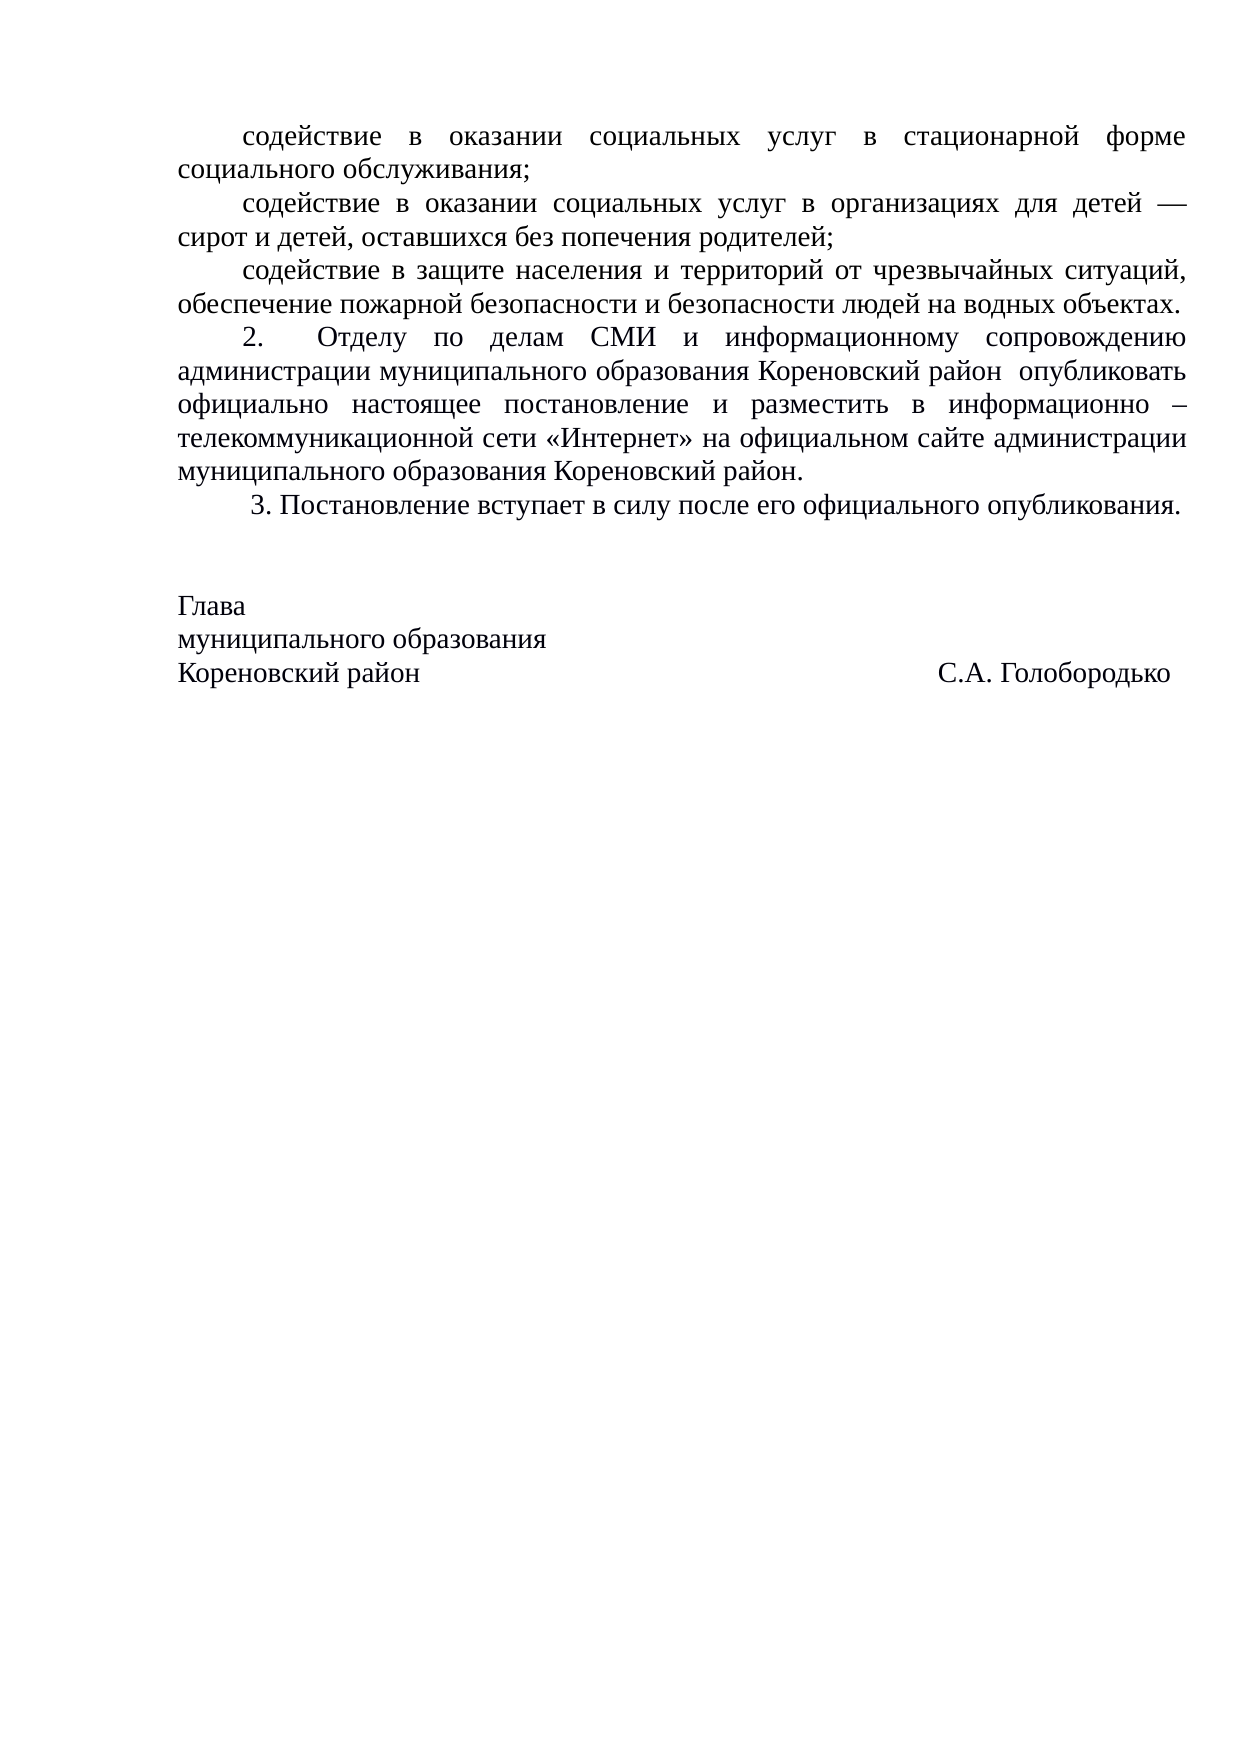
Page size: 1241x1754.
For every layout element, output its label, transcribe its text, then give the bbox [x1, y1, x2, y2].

text Глава [177, 588, 1187, 621]
text Кореновский район С.А. Голобородько [177, 655, 1181, 688]
text содействие в оказании социальных услуг в организациях для детей — сирот и детей, оставшихся без попечения родителей; [177, 185, 1187, 252]
text содействие в оказании социальных услуг в стационарной форме социального обслуживания; [177, 118, 1187, 185]
text муниципального образования [177, 621, 1181, 655]
text 3. Постановление вступает в силу после его официального опубликования. [177, 487, 1187, 521]
text содействие в защите населения и территорий от чрезвычайных ситуаций, обеспечение пожарной безопасности и безопасности людей на водных объектах. [177, 252, 1187, 319]
text 2. Отделу по делам СМИ и информационному сопровождению администрации муниципального образования Кореновский район опубликовать официально настоящее постановление и разместить в информационно – телекоммуникационной сети «Интернет» на официальном сайте администрации муниципального образования Кореновский район. [177, 319, 1187, 487]
